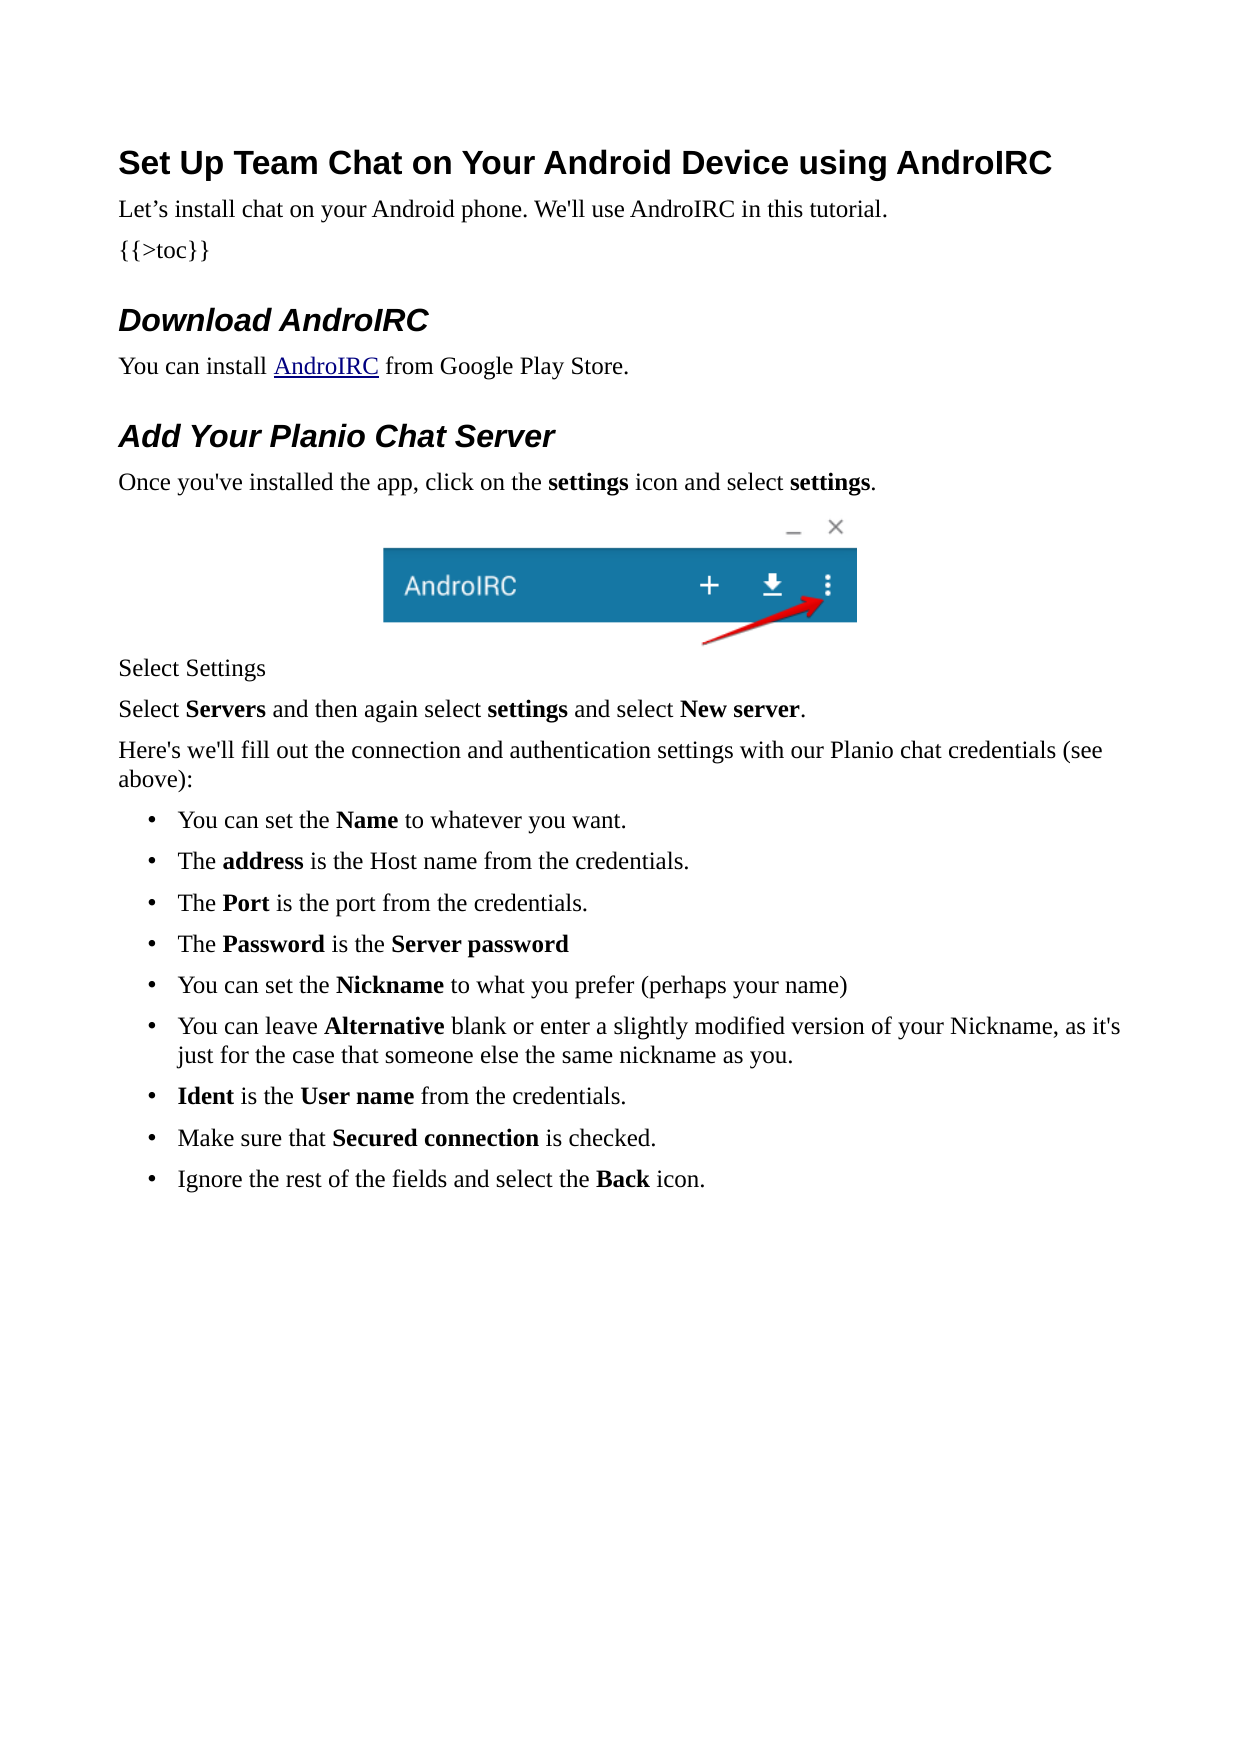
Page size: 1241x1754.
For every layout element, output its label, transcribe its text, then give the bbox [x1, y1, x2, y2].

list Ignore the rest of the fields and select the Back icon. [148, 1164, 1122, 1193]
text Once you've installed the app, click on the settings icon and select settings. [118, 467, 1122, 496]
list The Password is the Server password [148, 929, 1122, 958]
subtitle Download AndroIRC [118, 302, 1122, 339]
text You can install AndroIRC from Google Play Store. [118, 351, 1122, 380]
subtitle Set Up Team Chat on Your Android Device using AndroIRC [118, 143, 1122, 182]
list You can set the Nickname to what you prefer (perhaps your name) [148, 970, 1122, 999]
text Let’s install chat on your Android phone. We'll use AndroIRC in this tutorial. [118, 194, 1122, 223]
list The address is the Host name from the credentials. [148, 846, 1122, 875]
picture [383, 508, 857, 653]
list The Port is the port from the credentials. [148, 888, 1122, 916]
list You can set the Name to whatever you want. [148, 805, 1122, 834]
subtitle Add Your Planio Chat Server [118, 417, 1122, 454]
list Make sure that Secured connection is checked. [148, 1123, 1122, 1151]
list You can leave Alternative blank or enter a slightly modified version of your Nickname, as it's just for the case that someone else the same nickname as you. [148, 1011, 1122, 1069]
text {{>toc}} [118, 236, 1122, 264]
text Here's we'll fill out the connection and authentication settings with our Planio chat credentials (see above): [118, 735, 1122, 793]
list Ident is the User name from the credentials. [148, 1081, 1122, 1110]
text Select Servers and then again select settings and select New server. [118, 694, 1122, 723]
text Select Settings [118, 508, 1122, 681]
